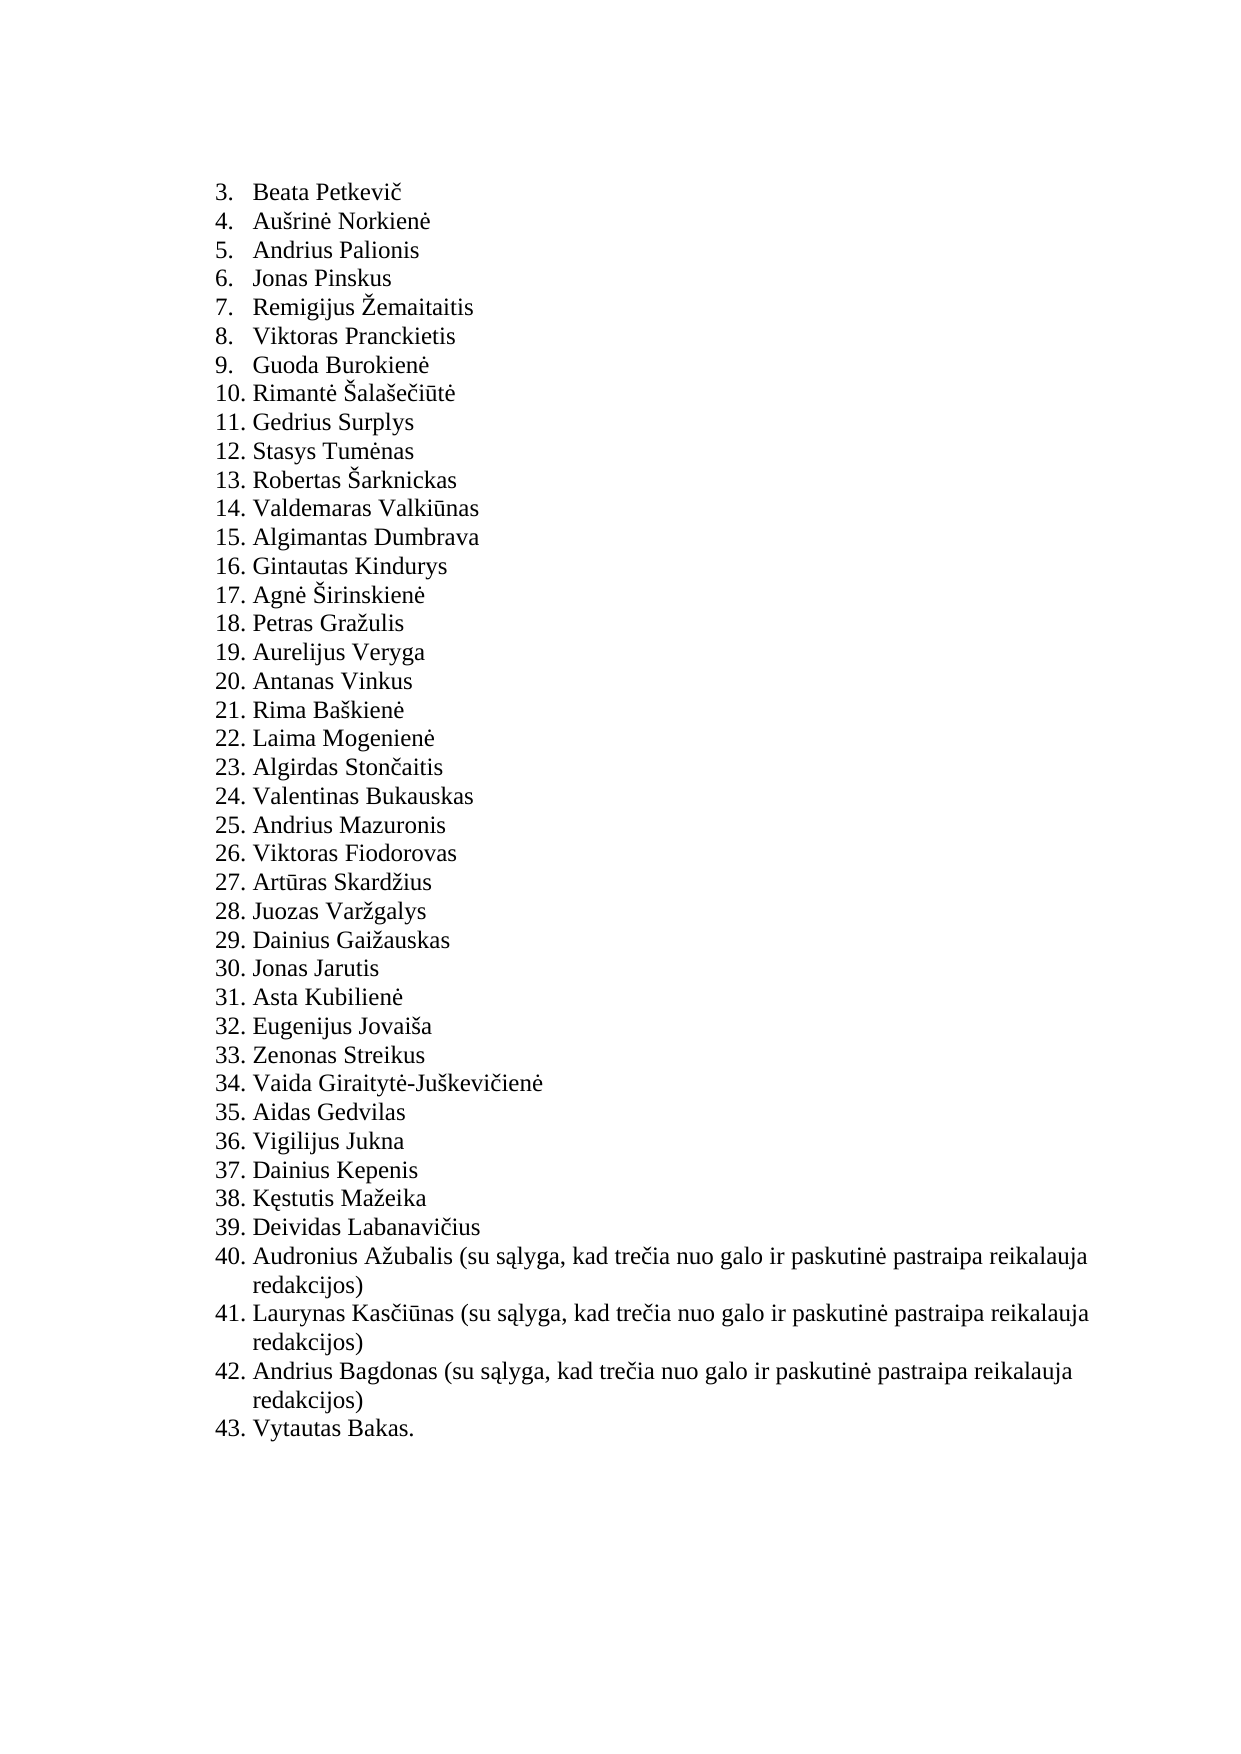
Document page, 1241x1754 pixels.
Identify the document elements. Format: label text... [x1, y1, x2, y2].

text 24. Valentinas Bukauskas [215, 781, 1181, 810]
text 34. Vaida Giraitytė-Juškevičienė [215, 1068, 1181, 1097]
text 3. Beata Petkevič [215, 177, 1181, 206]
text 10. Rimantė Šalašečiūtė [215, 378, 1181, 407]
text 30. Jonas Jarutis [215, 953, 1181, 982]
text 9. Guoda Burokienė [215, 350, 1181, 378]
text 28. Juozas Varžgalys [215, 896, 1181, 925]
text 6. Jonas Pinskus [215, 263, 1181, 292]
text 41. Laurynas Kasčiūnas (su sąlyga, kad trečia nuo galo ir paskutinė pastraipa reikalauja redakcijos) [215, 1298, 1181, 1356]
text 21. Rima Baškienė [215, 695, 1181, 723]
text 16. Gintautas Kindurys [215, 551, 1181, 580]
text 36. Vigilijus Jukna [215, 1126, 1181, 1155]
text 13. Robertas Šarknickas [215, 465, 1181, 493]
text 12. Stasys Tumėnas [215, 436, 1181, 465]
text 25. Andrius Mazuronis [215, 810, 1181, 838]
text 5. Andrius Palionis [215, 235, 1181, 263]
text 33. Zenonas Streikus [215, 1040, 1181, 1068]
text 22. Laima Mogenienė [215, 723, 1181, 752]
text 18. Petras Gražulis [215, 608, 1181, 637]
text 35. Aidas Gedvilas [215, 1097, 1181, 1126]
text 11. Gedrius Surplys [215, 407, 1181, 436]
text 15. Algimantas Dumbrava [215, 522, 1181, 551]
text 27. Artūras Skardžius [215, 867, 1181, 896]
text 26. Viktoras Fiodorovas [215, 838, 1181, 867]
text 38. Kęstutis Mažeika [215, 1183, 1181, 1212]
text 40. Audronius Ažubalis (su sąlyga, kad trečia nuo galo ir paskutinė pastraipa reikalauja redakcijos) [215, 1241, 1181, 1298]
text 31. Asta Kubilienė [215, 982, 1181, 1011]
text 17. Agnė Širinskienė [215, 580, 1181, 608]
text 43. Vytautas Bakas. [215, 1413, 1181, 1442]
text 8. Viktoras Pranckietis [215, 321, 1181, 350]
text 32. Eugenijus Jovaiša [215, 1011, 1181, 1040]
text 14. Valdemaras Valkiūnas [215, 493, 1181, 522]
text 42. Andrius Bagdonas (su sąlyga, kad trečia nuo galo ir paskutinė pastraipa reikalauja redakcijos) [215, 1356, 1181, 1413]
text 29. Dainius Gaižauskas [215, 925, 1181, 953]
text 19. Aurelijus Veryga [215, 637, 1181, 666]
text 7. Remigijus Žemaitaitis [215, 292, 1181, 321]
text 23. Algirdas Stončaitis [215, 752, 1181, 781]
text 37. Dainius Kepenis [215, 1155, 1181, 1183]
text 20. Antanas Vinkus [215, 666, 1181, 695]
text 39. Deividas Labanavičius [215, 1212, 1181, 1241]
text 4. Aušrinė Norkienė [215, 206, 1181, 235]
